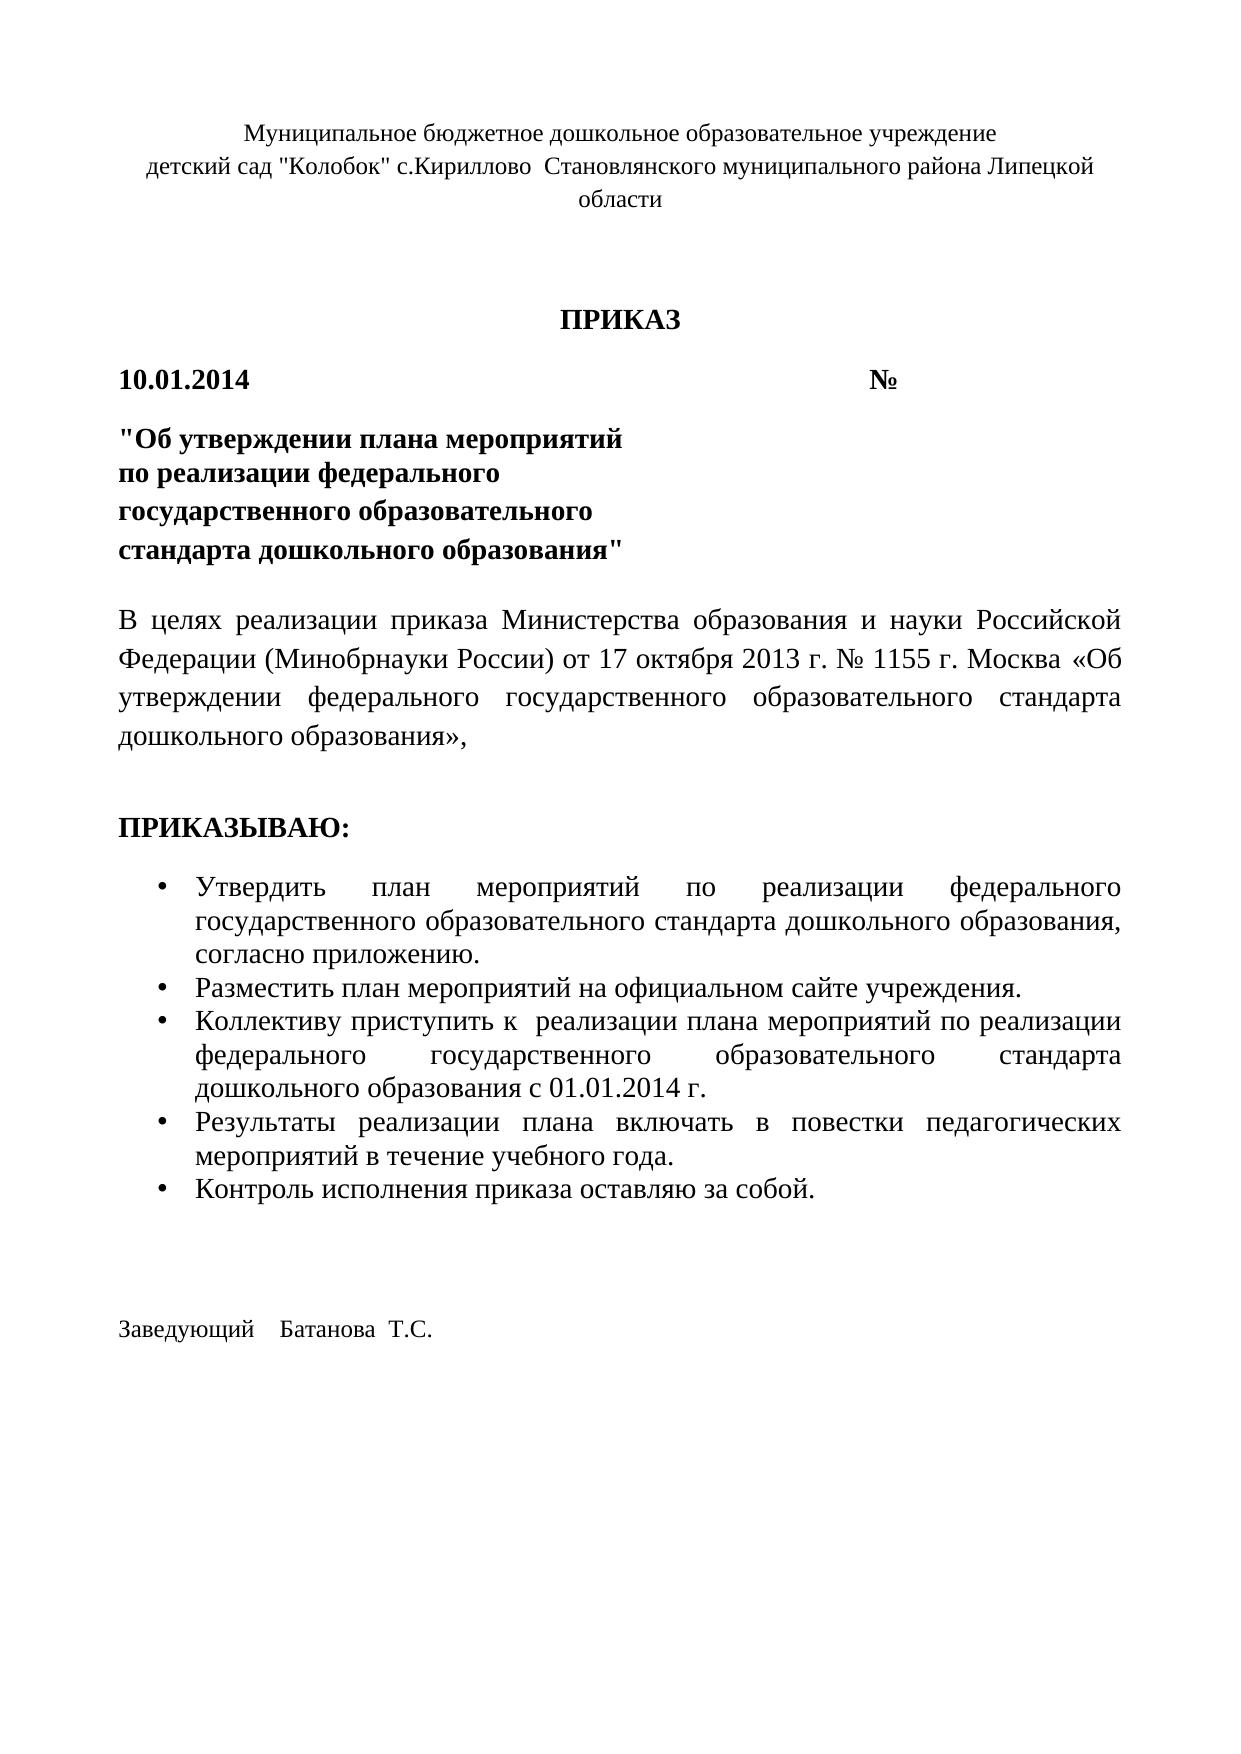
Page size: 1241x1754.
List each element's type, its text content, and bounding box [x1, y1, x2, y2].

list Контроль исполнения приказа оставляю за собой. [157, 1171, 1122, 1205]
list Разместить план мероприятий на официальном сайте учреждения. [157, 970, 1122, 1003]
text "Об утверждении плана мероприятий [118, 421, 1122, 455]
text стандарта дошкольного образования" [118, 532, 1122, 565]
list Результаты реализации плана включать в повестки педагогических мероприятий в течение учебного года. [157, 1104, 1122, 1171]
text ПРИКАЗЫВАЮ: [118, 810, 1122, 843]
text ПРИКАЗ [118, 302, 1122, 336]
text Заведующий Батанова Т.С. [118, 1314, 1122, 1343]
text В целях реализации приказа Министерства образования и науки Российской Федерации (Минобрнауки России) от 17 октября 2013 г. № 1155 г. Москва «Об утверждении федерального государственного образовательного стандарта дошкольного образования», [118, 602, 1122, 752]
text Муниципальное бюджетное дошкольное образовательное учреждение [118, 118, 1122, 147]
text государственного образовательного [118, 493, 1122, 527]
text 10.01.2014 № [118, 362, 1122, 395]
list Коллективу приступить к реализации плана мероприятий по реализации федерального государственного образовательного стандарта дошкольного образования с 01.01.2014 г. [157, 1003, 1122, 1104]
list Утвердить план мероприятий по реализации федерального государственного образовательного стандарта дошкольного образования, согласно приложению. [157, 869, 1122, 970]
text по реализации федерального [118, 455, 1122, 488]
text детский сад "Колобок" с.Кириллово Становлянского муниципального района Липецкой области [118, 151, 1122, 213]
